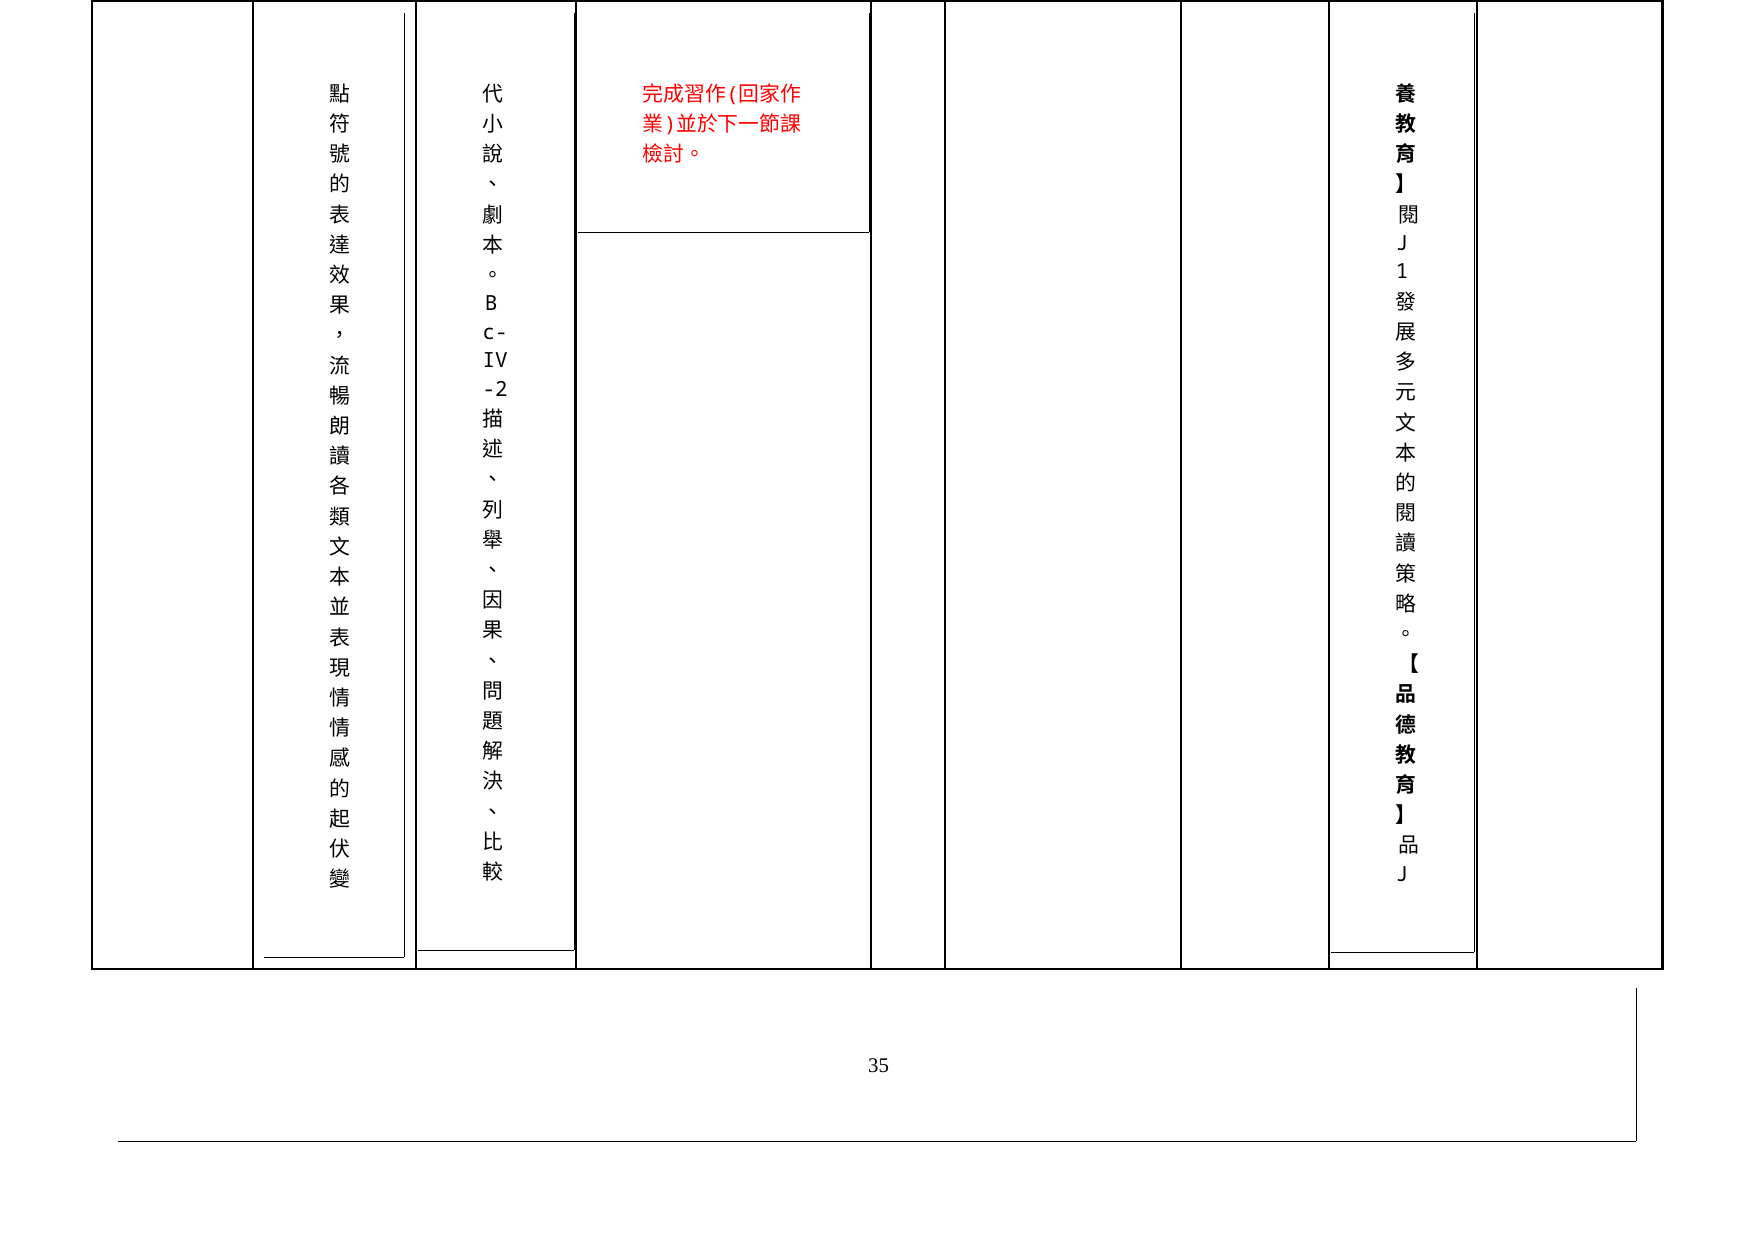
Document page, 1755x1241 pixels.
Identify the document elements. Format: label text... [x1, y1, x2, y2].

table_cell 點符號的表達效果，流暢朗讀各類文本並表現情情感的起伏變 [254, 2, 415, 968]
table_cell [93, 2, 252, 968]
table_cell [946, 2, 1180, 968]
table_cell [1478, 2, 1661, 968]
table_cell [872, 2, 944, 968]
table_cell 養教育】 閱J1 發展多元文本的閱讀策略。 【品德教育】 品J [1330, 2, 1476, 968]
table_cell 完成習作(回家作業)並於下一節課檢討。 [577, 2, 870, 968]
table_cell 代小說、劇本。 Bc-IV-2 描述、列舉、因果、問題解決、比較 [417, 2, 575, 968]
table_cell [1182, 2, 1328, 968]
